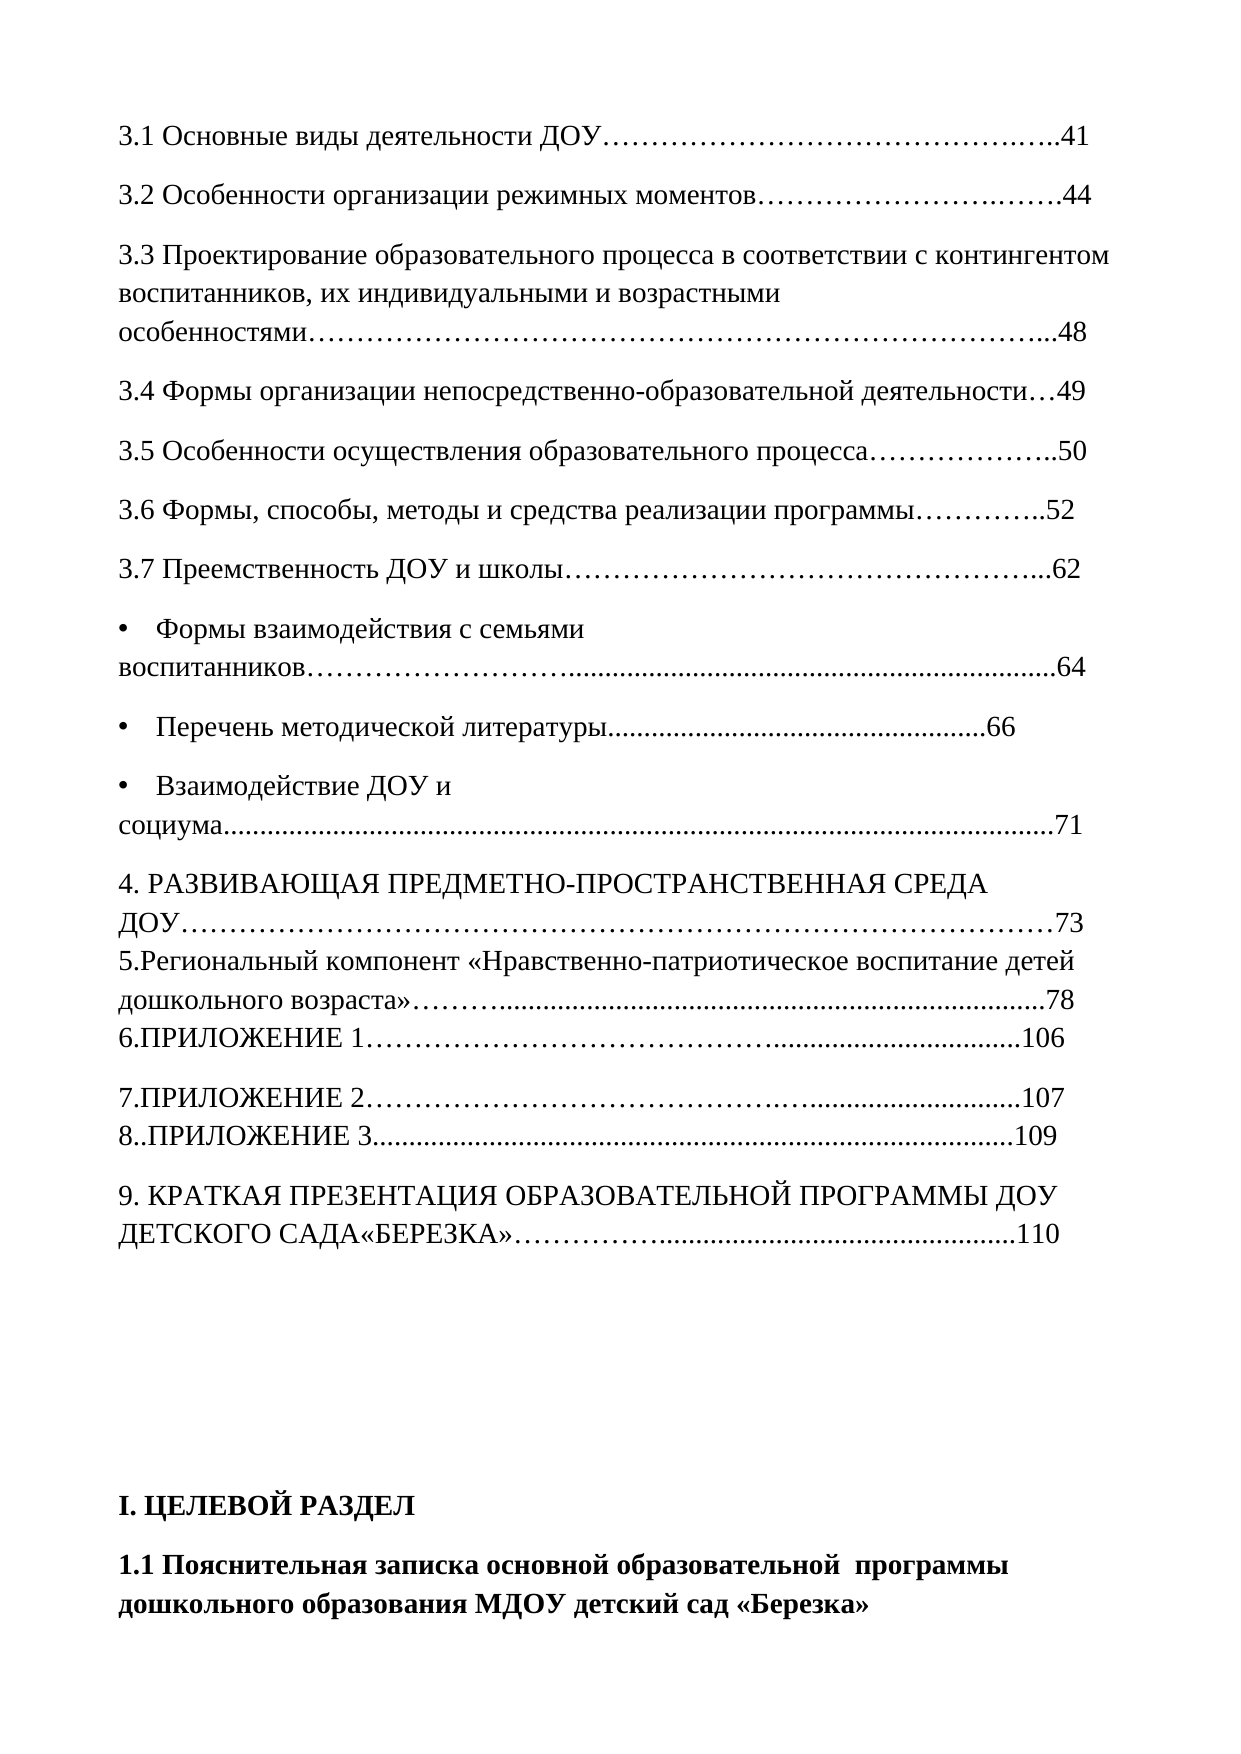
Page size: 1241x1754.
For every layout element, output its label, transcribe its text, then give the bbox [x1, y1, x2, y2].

list Перечень методической литературы....................................................66 [81, 709, 1122, 742]
text 1.1 Пояснительная записка основной образовательной программы дошкольного образования МДОУ детский сад «Березка» [118, 1547, 1122, 1619]
text 3.5 Особенности осуществления образовательного процесса………………..50 [118, 433, 1122, 466]
text 3.7 Преемственность ДОУ и школы…………………………………………...62 [118, 551, 1122, 585]
text 3.2 Особенности организации режимных моментов…………………….…….44 [118, 177, 1122, 211]
text 9. КРАТКАЯ ПРЕЗЕНТАЦИЯ ОБРАЗОВАТЕЛЬНОЙ ПРОГРАММЫ ДОУ ДЕТСКОГО САДА«БЕРЕЗКА»…………….................................................110 [118, 1178, 1122, 1250]
text 4. РАЗВИВАЮЩАЯ ПРЕДМЕТНО-ПРОСТРАНСТВЕННАЯ СРЕДА ДОУ………………………………………………………………………………73 5.Региональный компонент «Нравственно-патриотическое воспитание детей дошкольного возраста»………...........................................................................78 6.ПРИЛОЖЕНИЕ 1……………………………………..................................106 [118, 866, 1122, 1054]
list Формы взаимодействия с семьями воспитанников………………………...................................................................64 [81, 611, 1122, 683]
text 3.3 Проектирование образовательного процесса в соответствии с контингентом воспитанников, их индивидуальными и возрастными особенностями…………………………………………………………………...48 [118, 237, 1122, 347]
text 3.6 Формы, способы, методы и средства реализации программы…………..52 [118, 492, 1122, 526]
list Взаимодействие ДОУ и социума..................................................................................................................71 [81, 768, 1122, 841]
text 7.ПРИЛОЖЕНИЕ 2…………………………………….….............................107 8..ПРИЛОЖЕНИЕ 3........................................................................................109 [118, 1080, 1122, 1152]
text I. ЦЕЛЕВОЙ РАЗДЕЛ [118, 1488, 1122, 1521]
text 3.1 Основные виды деятельности ДОУ…………………………………….…..41 [118, 118, 1122, 152]
text 3.4 Формы организации непосредственно-образовательной деятельности…49 [118, 373, 1122, 407]
